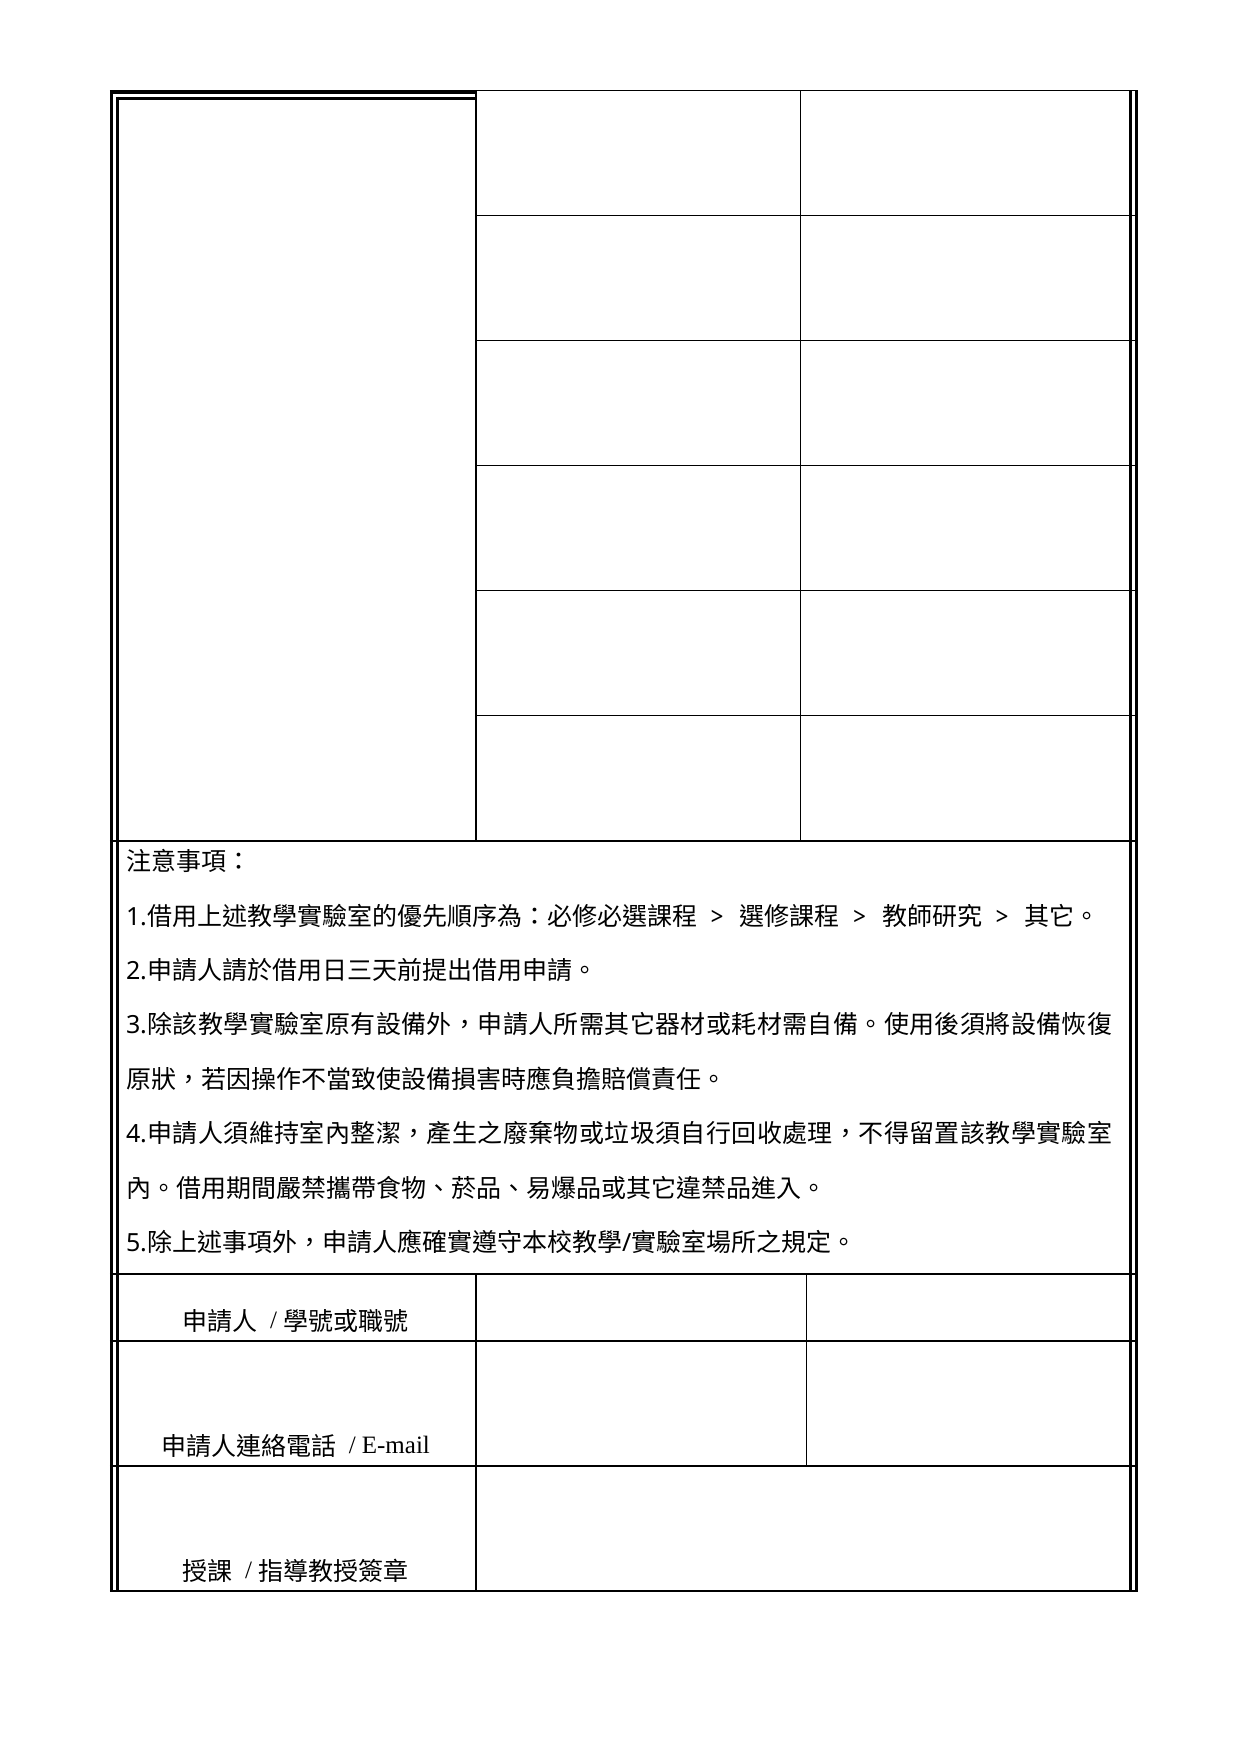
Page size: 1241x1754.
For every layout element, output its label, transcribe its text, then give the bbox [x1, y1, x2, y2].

table_cell [477, 341, 800, 465]
table_cell [807, 1275, 1129, 1340]
table_cell [801, 341, 1129, 465]
table_cell [801, 91, 1129, 215]
table_cell 申請人連絡電話 / E-mail [119, 1342, 475, 1465]
table_cell 申請人 / 學號或職號 [119, 1275, 475, 1340]
table_cell [807, 1342, 1129, 1465]
table_cell [801, 216, 1129, 340]
table_cell [477, 591, 800, 715]
table_cell [477, 216, 800, 340]
table_cell [477, 1467, 1129, 1590]
table_cell [477, 716, 800, 840]
table_cell [115, 94, 475, 840]
table_cell [477, 466, 800, 590]
table_cell [477, 1275, 806, 1340]
table_cell 授課 / 指導教授簽章 [119, 1467, 475, 1590]
table_cell 注意事項： 1.借用上述教學實驗室的優先順序為：必修必選課程 > 選修課程 > 教師研究 > 其它。 2.申請人請於借用日三天前提出借用申請。 3.除該教學實驗室原有設備外，申請人所需其它器材或耗材需自備。使用後須將設備恢復原狀，若因操作不當致使設備損害時應負擔賠償責任。 4.申請人須維持室內整潔，產生之廢棄物或垃圾須自行回收處理，不得留置該教學實驗室內。借用期間嚴禁攜帶食物、菸品、易爆品或其它違禁品進入。 5.除上述事項外，申請人應確實遵守本校教學/實驗室場所之規定。 [119, 842, 1129, 1273]
table_cell [477, 91, 800, 215]
table_cell [801, 591, 1129, 715]
table_cell [801, 716, 1129, 840]
table_cell [477, 1342, 806, 1465]
table_cell [801, 466, 1129, 590]
